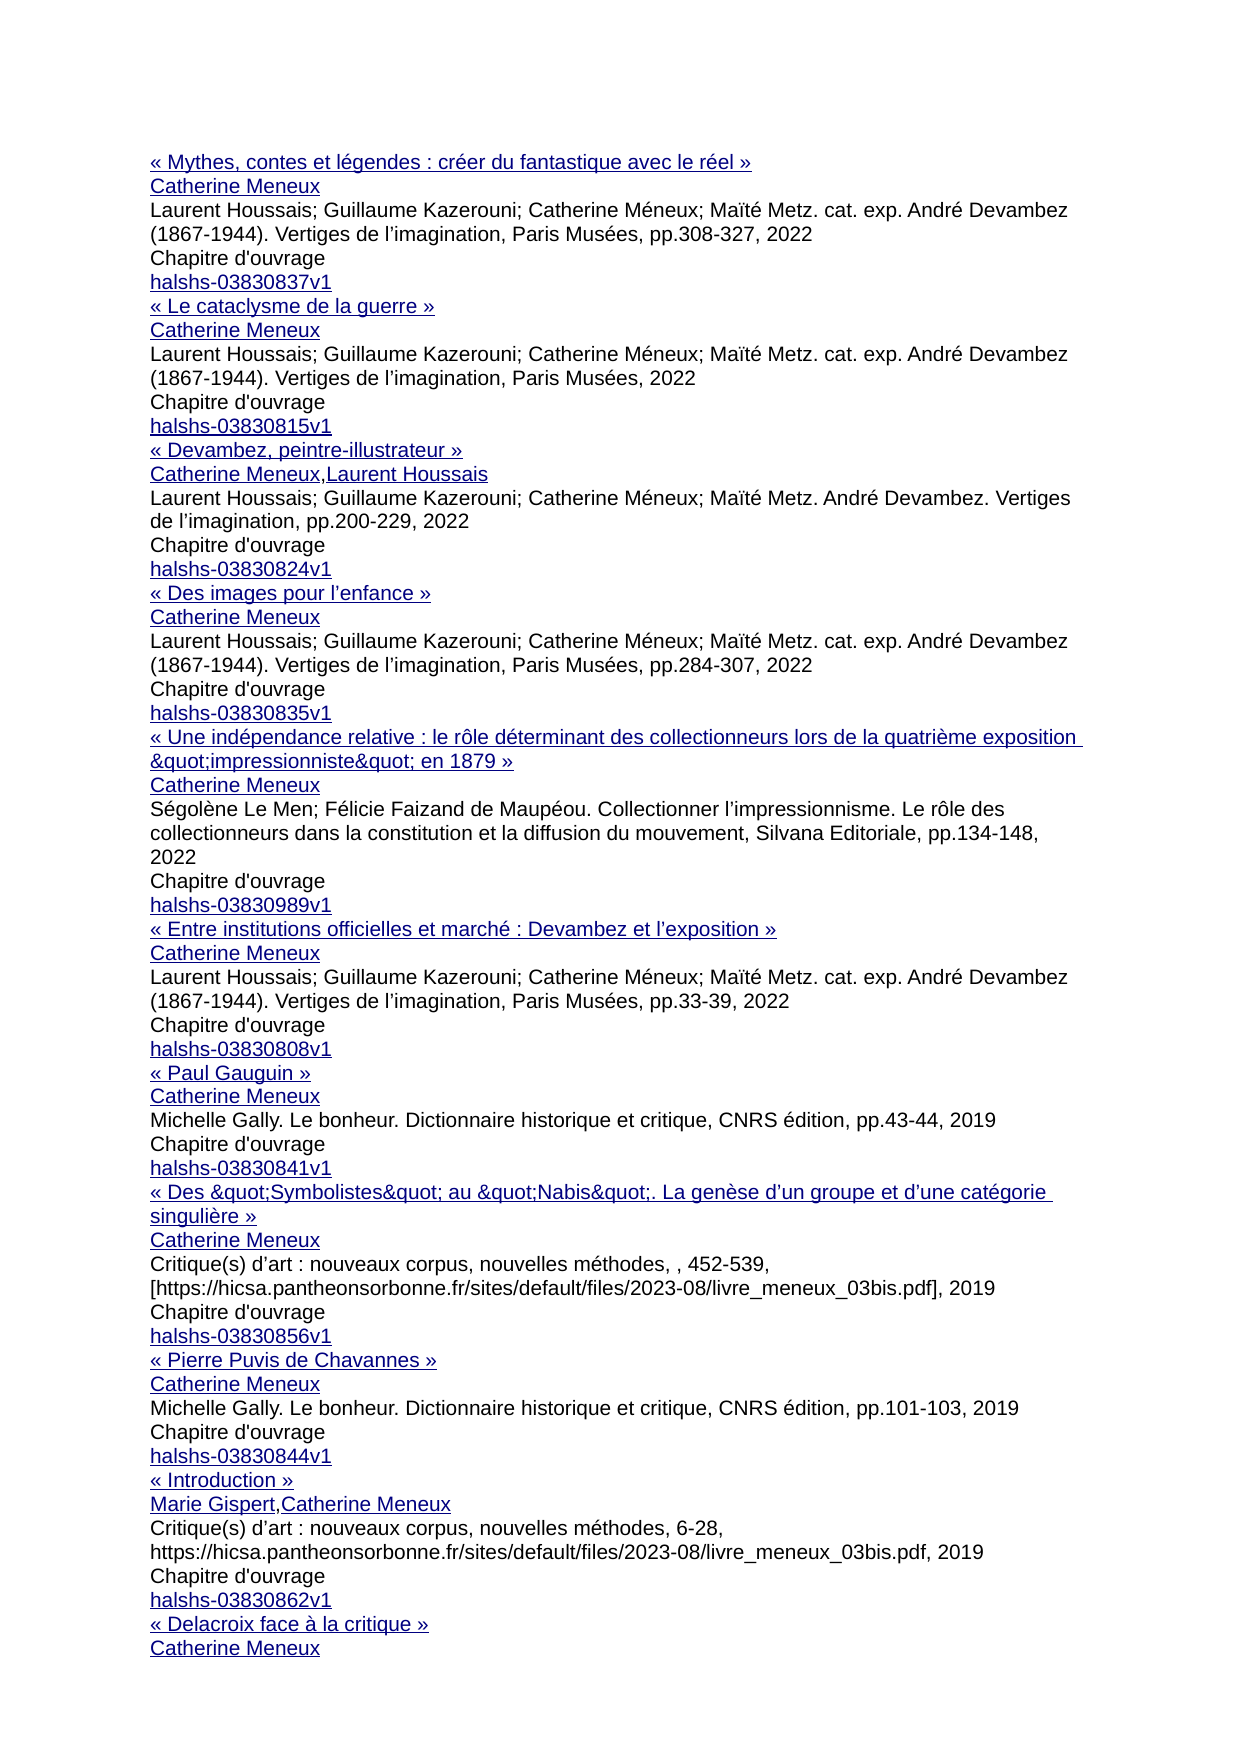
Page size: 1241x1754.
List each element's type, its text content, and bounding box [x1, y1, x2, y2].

table_cell « Introduction » Marie Gispert,Catherine Meneux Critique(s) d’art : nouveaux corpus, nouvelles méthodes, 6-28, https://hicsa.pantheonsorbonne.fr/sites/default/files/2023-08/livre_meneux_03bis.pdf, 2019 Chapitre d'ouvrage halshs-03830862v1 [150, 1468, 1090, 1611]
table_cell « Pierre Puvis de Chavannes » Catherine Meneux Michelle Gally. Le bonheur. Dictionnaire historique et critique, CNRS édition, pp.101-103, 2019 Chapitre d'ouvrage halshs-03830844v1 [150, 1348, 1090, 1468]
table_cell « Delacroix face à la critique » Catherine Meneux [150, 1611, 1090, 1659]
table_cell « Des &quot;Symbolistes&quot; au &quot;Nabis&quot;. La genèse d’un groupe et d’une catégorie singulière » Catherine Meneux Critique(s) d’art : nouveaux corpus, nouvelles méthodes, , 452-539, [https://hicsa.pantheonsorbonne.fr/sites/default/files/2023-08/livre_meneux_03bis.pdf], 2019 Chapitre d'ouvrage halshs-03830856v1 [150, 1180, 1090, 1348]
table_cell « Des images pour l’enfance » Catherine Meneux Laurent Houssais; Guillaume Kazerouni; Catherine Méneux; Maïté Metz. cat. exp. André Devambez (1867-1944). Vertiges de l’imagination, Paris Musées, pp.284-307, 2022 Chapitre d'ouvrage halshs-03830835v1 [150, 581, 1090, 725]
table_cell « Devambez, peintre-illustrateur » Catherine Meneux,Laurent Houssais Laurent Houssais; Guillaume Kazerouni; Catherine Méneux; Maïté Metz. André Devambez. Vertiges de l’imagination, pp.200-229, 2022 Chapitre d'ouvrage halshs-03830824v1 [150, 438, 1090, 581]
table_cell « Paul Gauguin » Catherine Meneux Michelle Gally. Le bonheur. Dictionnaire historique et critique, CNRS édition, pp.43-44, 2019 Chapitre d'ouvrage halshs-03830841v1 [150, 1060, 1090, 1180]
table_cell « Une indépendance relative : le rôle déterminant des collectionneurs lors de la quatrième exposition &quot;impressionniste&quot; en 1879 » Catherine Meneux Ségolène Le Men; Félicie Faizand de Maupéou. Collectionner l’impressionnisme. Le rôle des collectionneurs dans la constitution et la diffusion du mouvement, Silvana Editoriale, pp.134-148, 2022 Chapitre d'ouvrage halshs-03830989v1 [150, 725, 1090, 917]
table_cell « Entre institutions officielles et marché : Devambez et l’exposition » Catherine Meneux Laurent Houssais; Guillaume Kazerouni; Catherine Méneux; Maïté Metz. cat. exp. André Devambez (1867-1944). Vertiges de l’imagination, Paris Musées, pp.33-39, 2022 Chapitre d'ouvrage halshs-03830808v1 [150, 917, 1090, 1060]
table_cell « Le cataclysme de la guerre » Catherine Meneux Laurent Houssais; Guillaume Kazerouni; Catherine Méneux; Maïté Metz. cat. exp. André Devambez (1867-1944). Vertiges de l’imagination, Paris Musées, 2022 Chapitre d'ouvrage halshs-03830815v1 [150, 294, 1090, 437]
table_cell « Mythes, contes et légendes : créer du fantastique avec le réel » Catherine Meneux Laurent Houssais; Guillaume Kazerouni; Catherine Méneux; Maïté Metz. cat. exp. André Devambez (1867-1944). Vertiges de l’imagination, Paris Musées, pp.308-327, 2022 Chapitre d'ouvrage halshs-03830837v1 [150, 150, 1090, 294]
